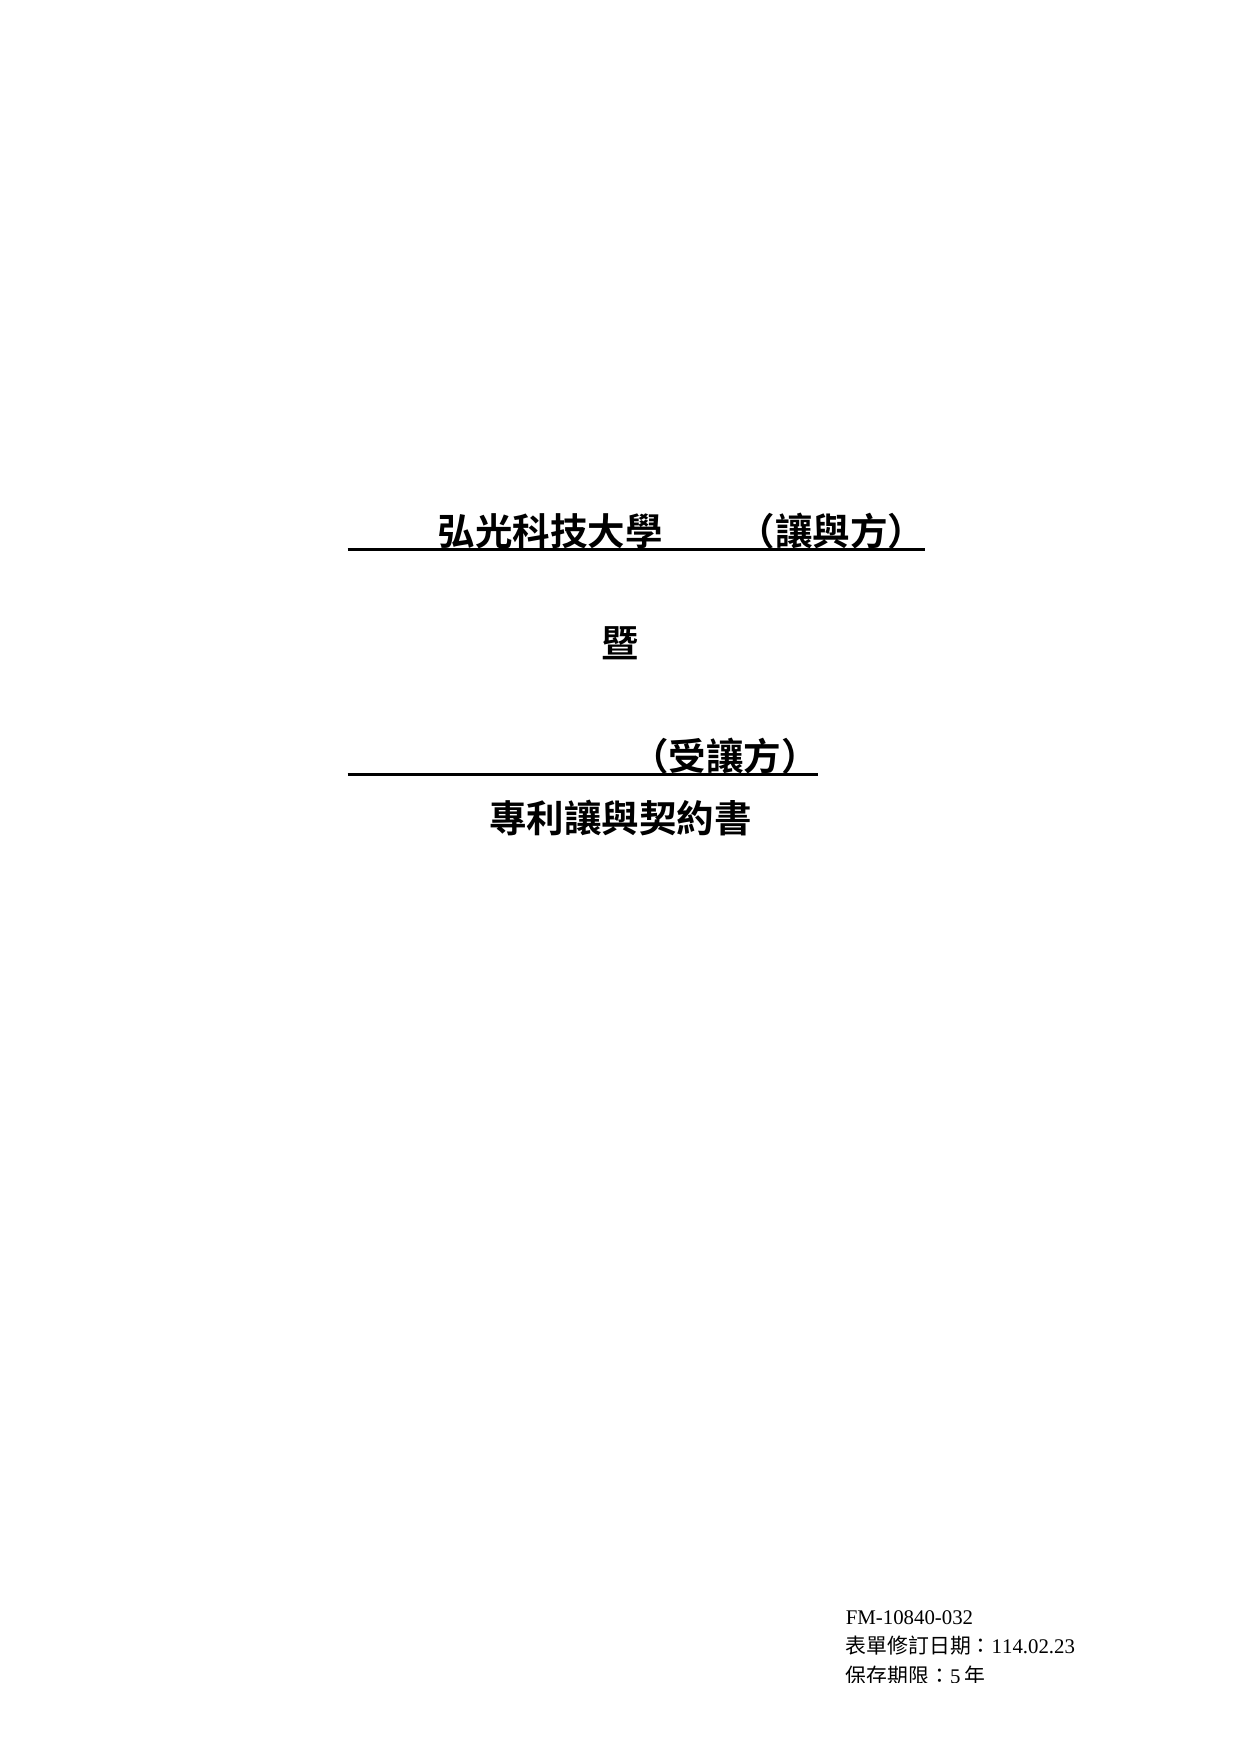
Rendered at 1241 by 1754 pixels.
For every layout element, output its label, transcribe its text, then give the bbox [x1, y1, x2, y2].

text 暨 [148, 600, 1092, 662]
text 專利讓與契約書 [148, 775, 1092, 837]
text （受讓方） [348, 712, 1092, 775]
text 弘光科技大學 （讓與方） [162, 487, 1092, 550]
